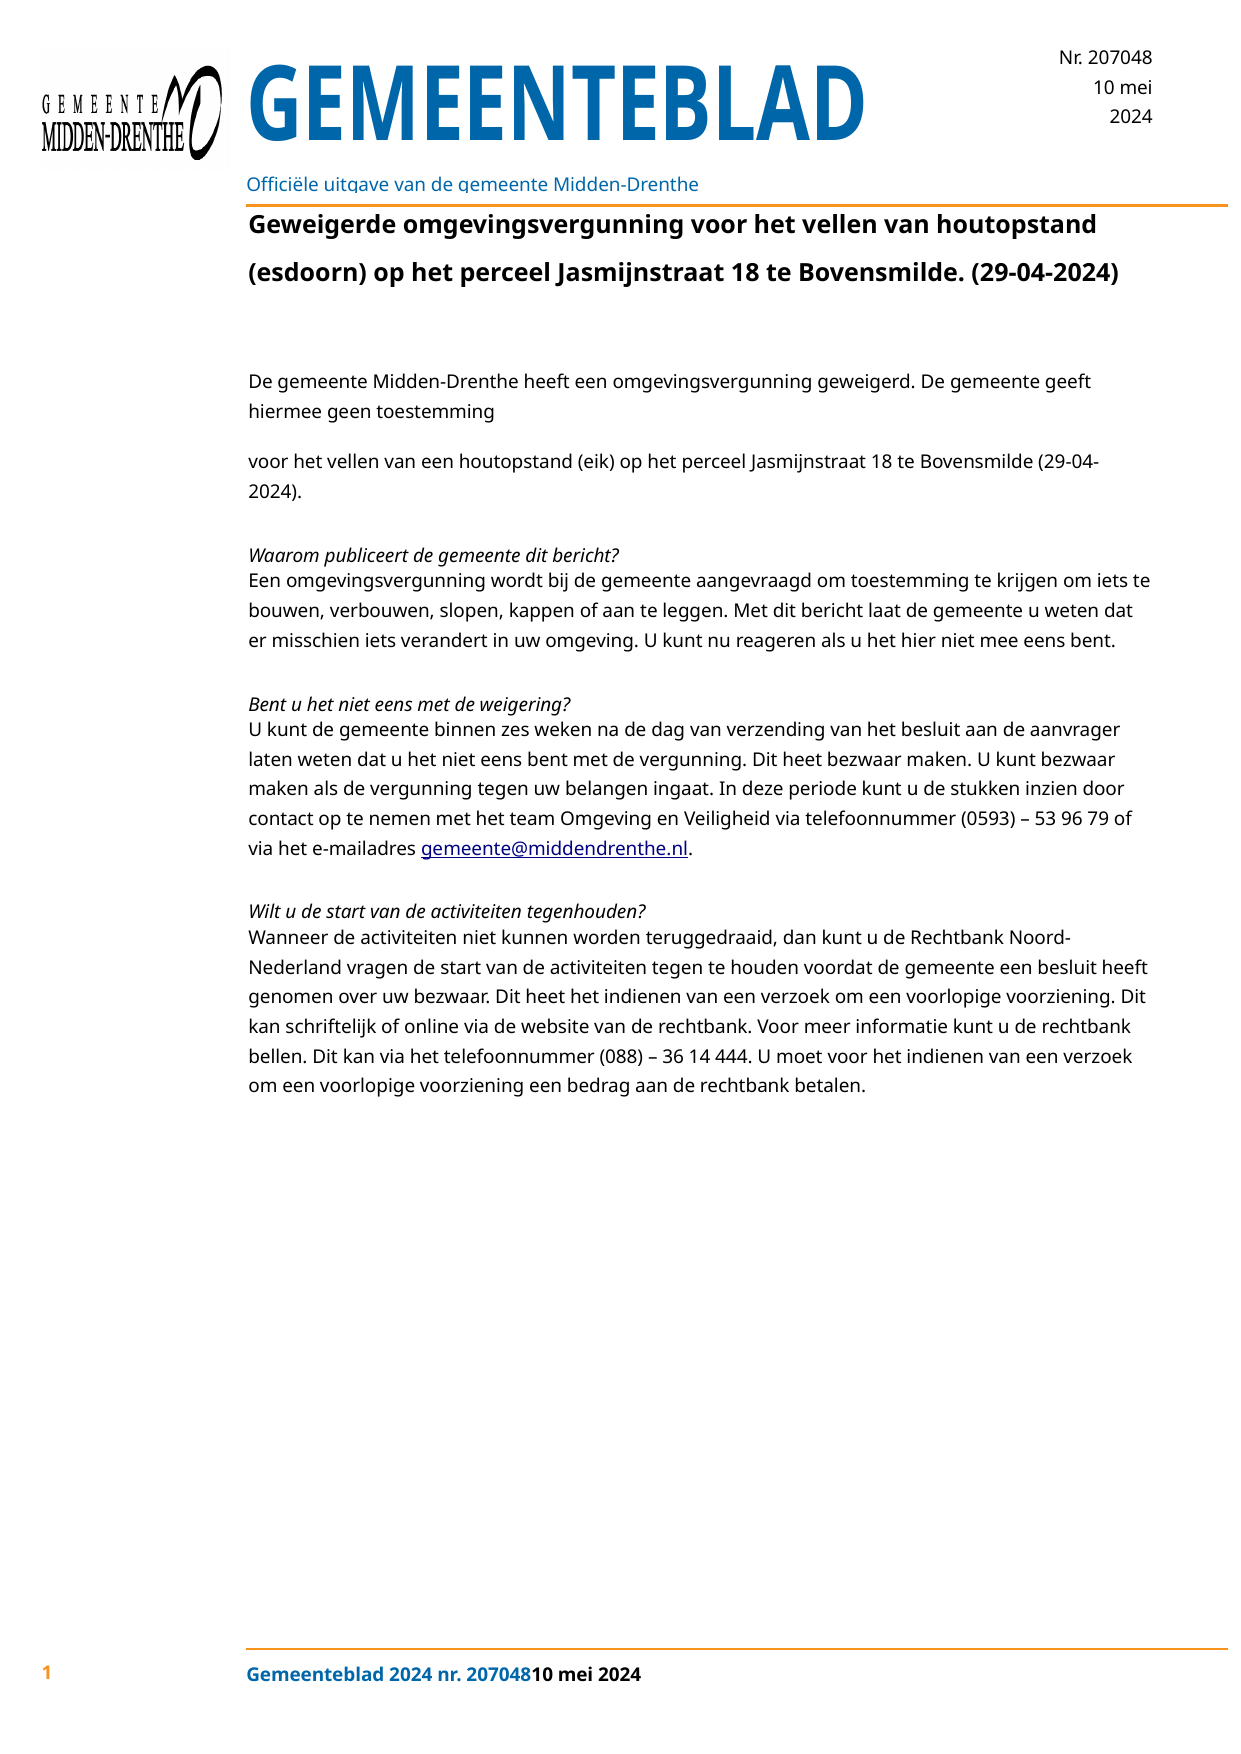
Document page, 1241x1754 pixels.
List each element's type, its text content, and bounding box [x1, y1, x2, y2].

text Wanneer de activiteiten niet kunnen worden teruggedraaid, dan kunt u de Rechtbank Noord-Nederland vragen de start van de activiteiten tegen te houden voordat de gemeente een besluit heeft genomen over uw bezwaar. Dit heet het indienen van een verzoek om een voorlopige voorziening. Dit kan schriftelijk of online via de website van de rechtbank. Voor meer informatie kunt u de rechtbank bellen. Dit kan via het telefoonnummer (088) – 36 14 444. U moet voor het indienen van een verzoek om een voorlopige voorziening een bedrag aan de rechtbank betalen. [248, 924, 1152, 1098]
text Geweigerde omgevingsvergunning voor het vellen van houtopstand (esdoorn) op het perceel Jasmijnstraat 18 te Bovensmilde. (29-04-2024) [248, 207, 1152, 288]
text voor het vellen van een houtopstand (eik) op het perceel Jasmijnstraat 18 te Bovensmilde (29-04-2024). [248, 448, 1152, 504]
picture [41, 47, 231, 172]
text Waarom publiceert de gemeente dit bericht? [248, 542, 1152, 568]
text Een omgevingsvergunning wordt bij de gemeente aangevraagd om toestemming te krijgen om iets te bouwen, verbouwen, slopen, kappen of aan te leggen. Met dit bericht laat de gemeente u weten dat er misschien iets verandert in uw omgeving. U kunt nu reageren als u het hier niet mee eens bent. [248, 568, 1152, 652]
text De gemeente Midden-Drenthe heeft een omgevingsvergunning geweigerd. De gemeente geeft hiermee geen toestemming [248, 368, 1152, 424]
text Bent u het niet eens met de weigering? [248, 691, 1152, 716]
text U kunt de gemeente binnen zes weken na de dag van verzending van het besluit aan de aanvrager laten weten dat u het niet eens bent met de vergunning. Dit heet bezwaar maken. U kunt bezwaar maken als de vergunning tegen uw belangen ingaat. In deze periode kunt u de stukken inzien door contact op te nemen met het team Omgeving en Veiligheid via telefoonnummer (0593) – 53 96 79 of via het e-mailadres gemeente@middendrenthe.nl. [248, 716, 1152, 861]
text Wilt u de start van de activiteiten tegenhouden? [248, 899, 1152, 924]
